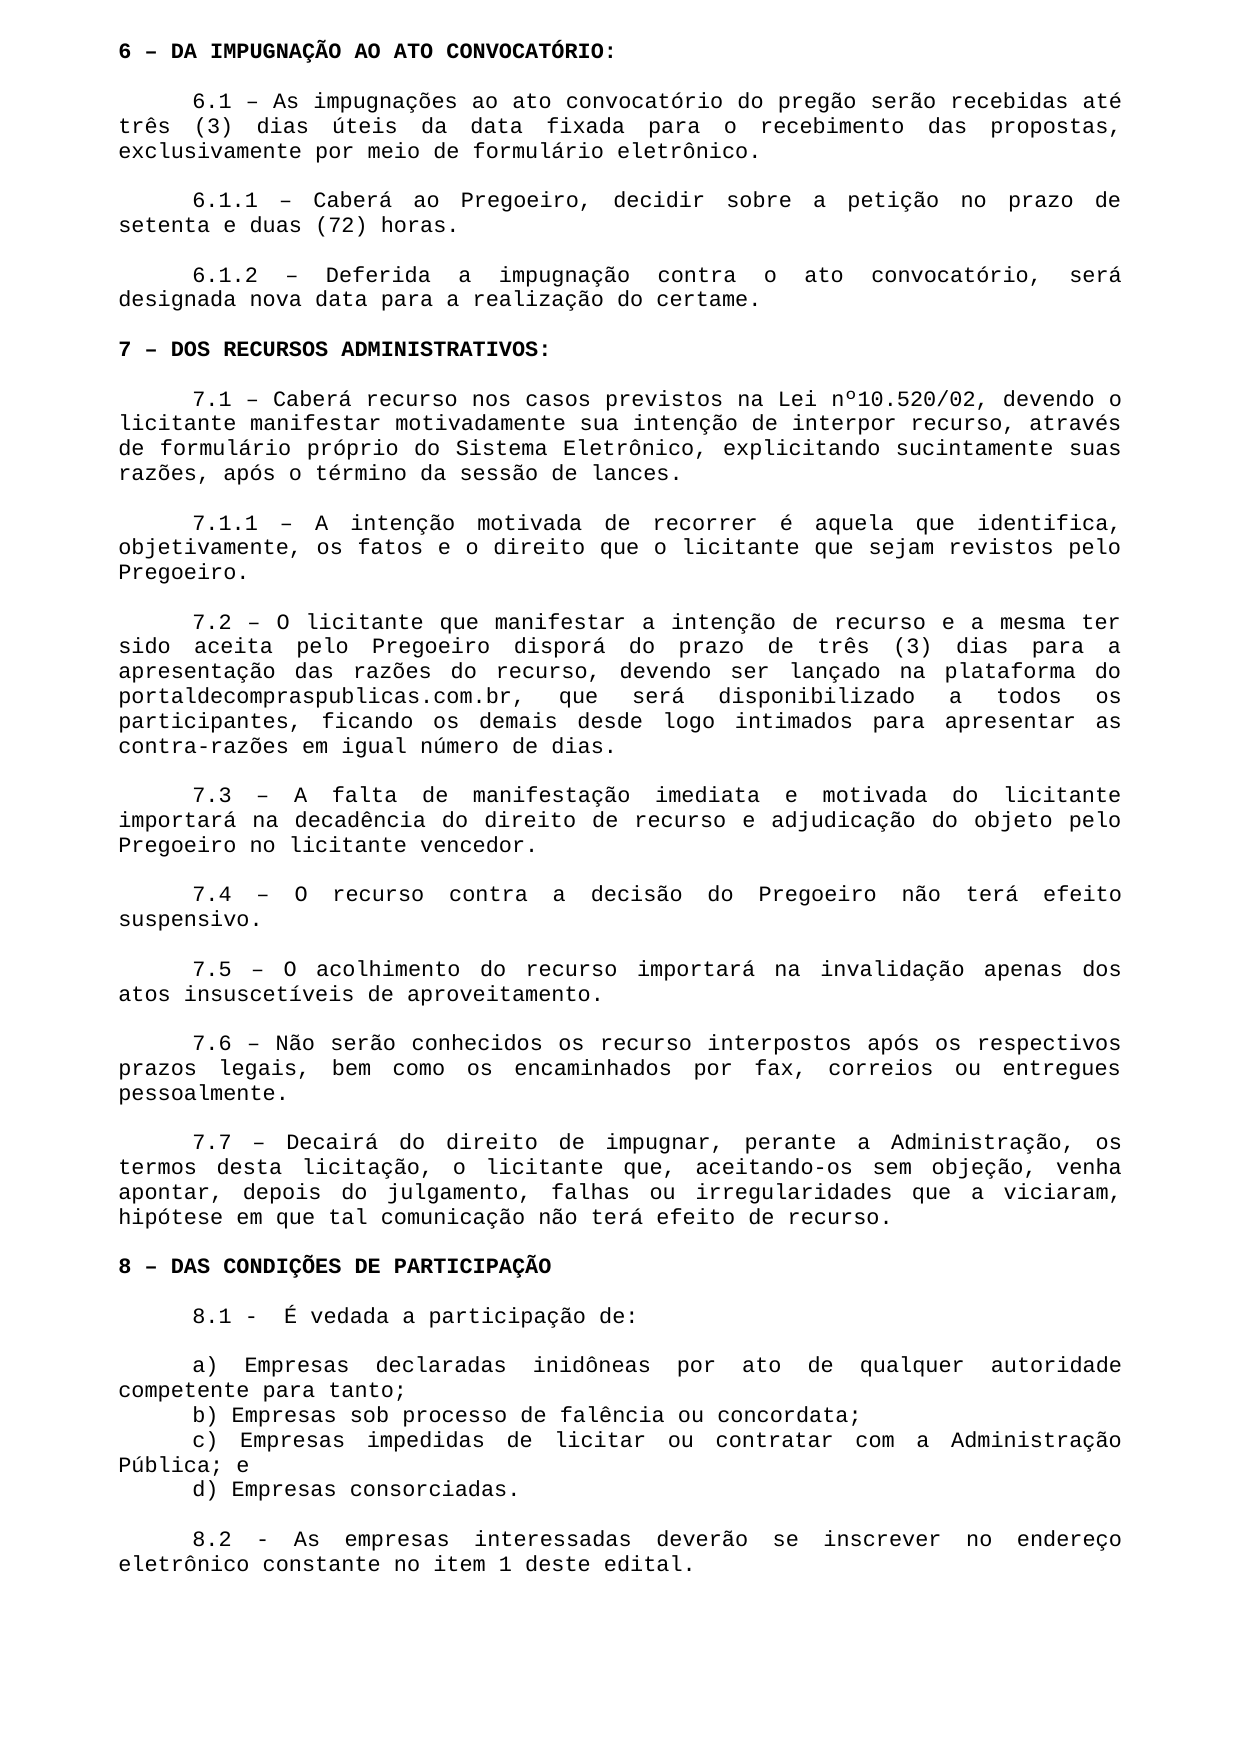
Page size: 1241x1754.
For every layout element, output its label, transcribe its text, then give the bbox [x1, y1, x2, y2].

text d) Empresas consorciadas. [118, 1478, 1122, 1503]
text 6.1.1 – Caberá ao Pregoeiro, decidir sobre a petição no prazo de setenta e duas (72) horas. [118, 189, 1122, 239]
text 7.3 – A falta de manifestação imediata e motivada do licitante importará na decadência do direito de recurso e adjudicação do objeto pelo Pregoeiro no licitante vencedor. [118, 784, 1122, 859]
text 6 – DA IMPUGNAÇÃO AO ATO CONVOCATÓRIO: [118, 41, 1122, 65]
text a) Empresas declaradas inidôneas por ato de qualquer autoridade competente para tanto; [118, 1354, 1122, 1404]
text 7.7 – Decairá do direito de impugnar, perante a Administração, os termos desta licitação, o licitante que, aceitando-os sem objeção, venha apontar, depois do julgamento, falhas ou irregularidades que a viciaram, hipótese em que tal comunicação não terá efeito de recurso. [118, 1131, 1122, 1231]
text 7.4 – O recurso contra a decisão do Pregoeiro não terá efeito suspensivo. [118, 883, 1122, 933]
text 7.6 – Não serão conhecidos os recurso interpostos após os respectivos prazos legais, bem como os encaminhados por fax, correios ou entregues pessoalmente. [118, 1032, 1122, 1107]
text 7.2 – O licitante que manifestar a intenção de recurso e a mesma ter sido aceita pelo Pregoeiro disporá do prazo de três (3) dias para a apresentação das razões do recurso, devendo ser lançado na plataforma do portaldecompraspublicas.com.br, que será disponibilizado a todos os participantes, ficando os demais desde logo intimados para apresentar as contra-razões em igual número de dias. [118, 611, 1122, 759]
text 7.1 – Caberá recurso nos casos previstos na Lei nº10.520/02, devendo o licitante manifestar motivadamente sua intenção de interpor recurso, através de formulário próprio do Sistema Eletrônico, explicitando sucintamente suas razões, após o término da sessão de lances. [118, 388, 1122, 487]
text 6.1 – As impugnações ao ato convocatório do pregão serão recebidas até três (3) dias úteis da data fixada para o recebimento das propostas, exclusivamente por meio de formulário eletrônico. [118, 90, 1122, 164]
text 8.1 - É vedada a participação de: [118, 1305, 1122, 1330]
text 6.1.2 – Deferida a impugnação contra o ato convocatório, será designada nova data para a realização do certame. [118, 264, 1122, 313]
text b) Empresas sob processo de falência ou concordata; [118, 1404, 1122, 1429]
text 8.2 - As empresas interessadas deverão se inscrever no endereço eletrônico constante no item 1 deste edital. [118, 1528, 1122, 1578]
text 7.1.1 – A intenção motivada de recorrer é aquela que identifica, objetivamente, os fatos e o direito que o licitante que sejam revistos pelo Pregoeiro. [118, 512, 1122, 586]
text 7 – DOS RECURSOS ADMINISTRATIVOS: [118, 338, 1122, 363]
text 7.5 – O acolhimento do recurso importará na invalidação apenas dos atos insuscetíveis de aproveitamento. [118, 958, 1122, 1007]
text c) Empresas impedidas de licitar ou contratar com a Administração Pública; e [118, 1429, 1122, 1478]
text 8 – DAS CONDIÇÕES DE PARTICIPAÇÃO [118, 1255, 1122, 1280]
